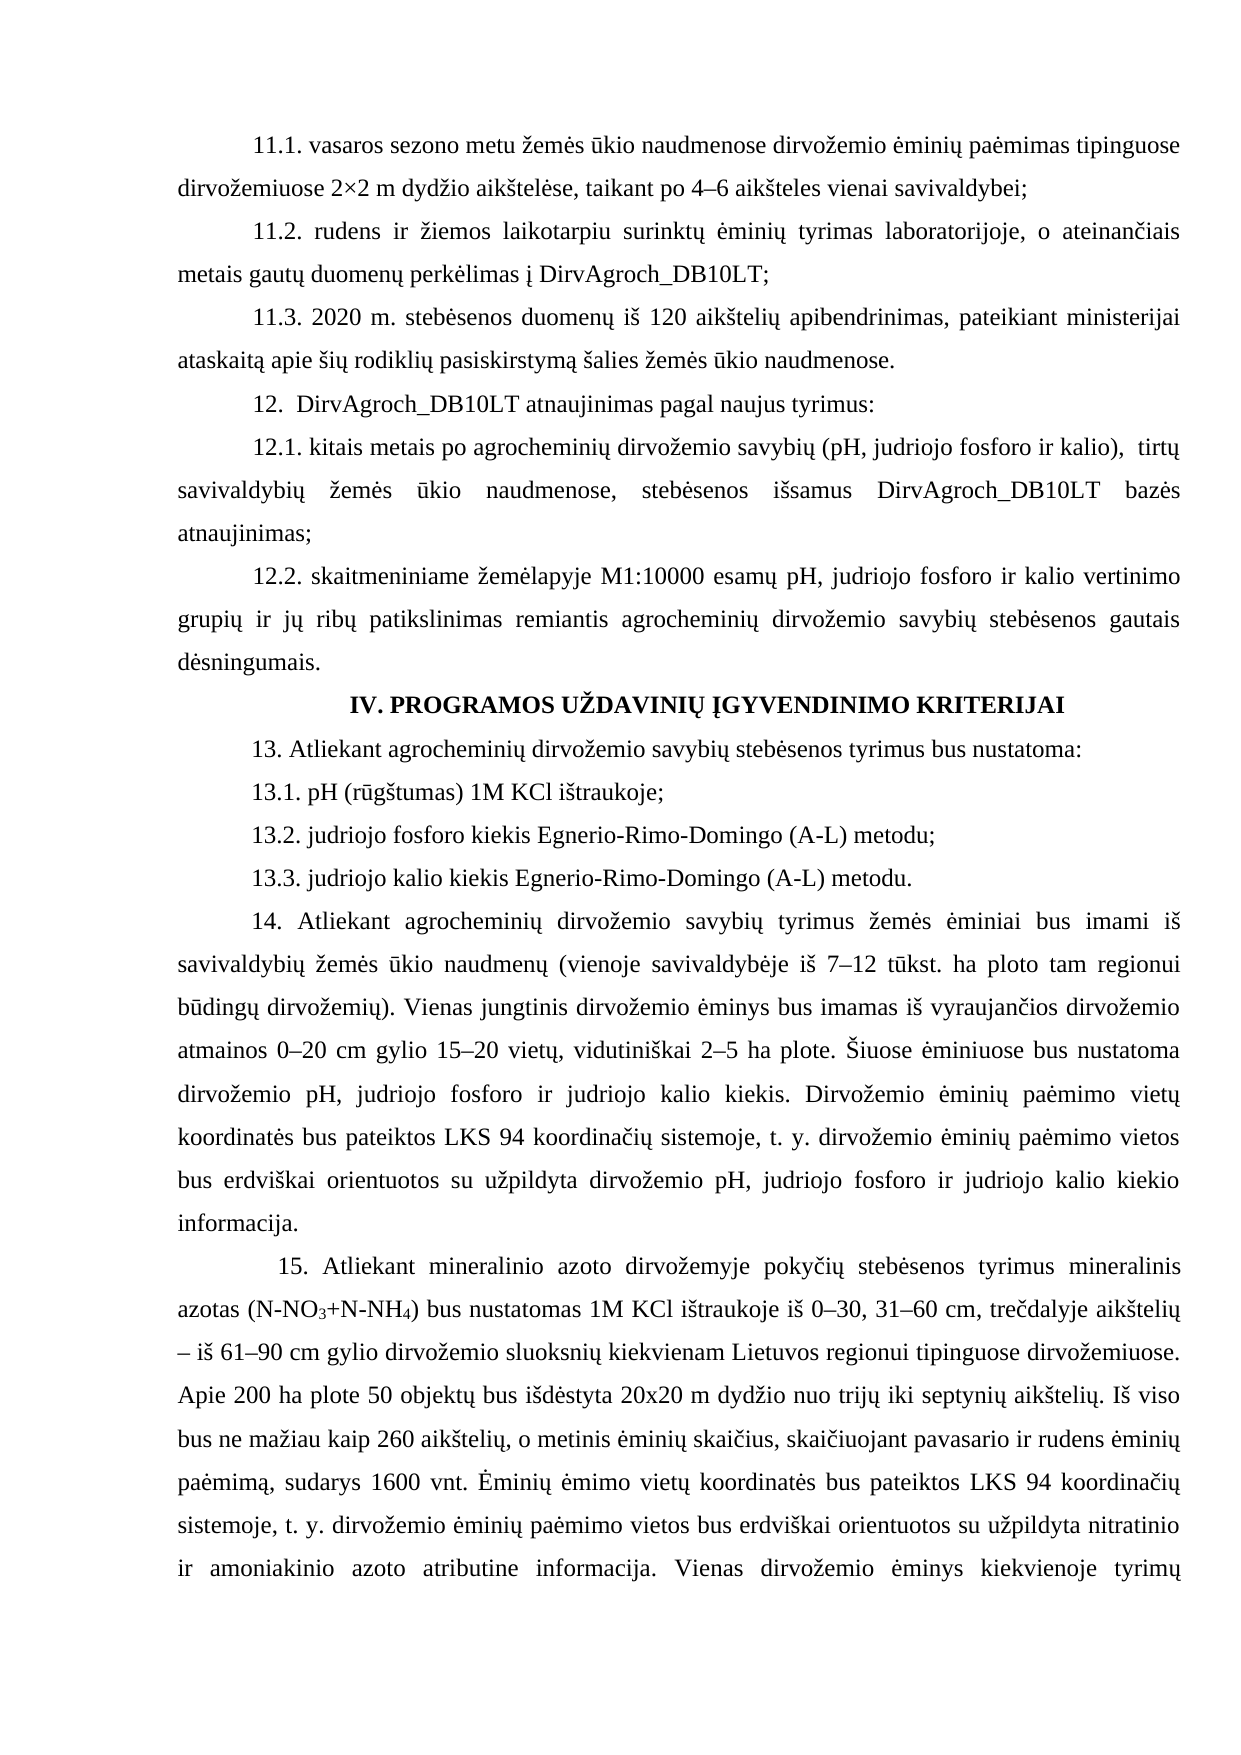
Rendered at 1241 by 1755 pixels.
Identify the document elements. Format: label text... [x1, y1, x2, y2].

text 14. Atliekant agrocheminių dirvožemio savybių tyrimus žemės ėminiai bus imami iš savivaldybių žemės ūkio naudmenų (vienoje savivaldybėje iš 7–12 tūkst. ha ploto tam regionui būdingų dirvožemių). Vienas jungtinis dirvožemio ėminys bus imamas iš vyraujančios dirvožemio atmainos 0–20 cm gylio 15–20 vietų, vidutiniškai 2–5 ha plote. Šiuose ėminiuose bus nustatoma dirvožemio pH, judriojo fosforo ir judriojo kalio kiekis. Dirvožemio ėminių paėmimo vietų koordinatės bus pateiktos LKS 94 koordinačių sistemoje, t. y. dirvožemio ėminių paėmimo vietos bus erdviškai orientuotos su užpildyta dirvožemio pH, judriojo fosforo ir judriojo kalio kiekio informacija. [177, 906, 1181, 1237]
text 12.1. kitais metais po agrocheminių dirvožemio savybių (pH, judriojo fosforo ir kalio), tirtų savivaldybių žemės ūkio naudmenose, stebėsenos išsamus DirvAgroch_DB10LT bazės atnaujinimas; [177, 432, 1181, 547]
text IV. PROGRAMOS UŽDAVINIŲ ĮGYVENDINIMO KRITERIJAI [177, 691, 1181, 719]
text 12.2. skaitmeniniame žemėlapyje M1:10000 esamų pH, judriojo fosforo ir kalio vertinimo grupių ir jų ribų patikslinimas remiantis agrocheminių dirvožemio savybių stebėsenos gautais dėsningumais. [177, 561, 1181, 676]
text 11.1. vasaros sezono metu žemės ūkio naudmenose dirvožemio ėminių paėmimas tipinguose dirvožemiuose 2×2 m dydžio aikštelėse, taikant po 4–6 aikšteles vienai savivaldybei; [177, 130, 1181, 202]
text 12. DirvAgroch_DB10LT atnaujinimas pagal naujus tyrimus: [177, 389, 1181, 417]
text 13. Atliekant agrocheminių dirvožemio savybių stebėsenos tyrimus bus nustatoma: [177, 734, 1181, 762]
text 11.2. rudens ir žiemos laikotarpiu surinktų ėminių tyrimas laboratorijoje, o ateinančiais metais gautų duomenų perkėlimas į DirvAgroch_DB10LT; [177, 216, 1181, 288]
text 15. Atliekant mineralinio azoto dirvožemyje pokyčių stebėsenos tyrimus mineralinis azotas (N-NO3+N-NH4) bus nustatomas 1M KCl ištraukoje iš 0–30, 31–60 cm, trečdalyje aikštelių – iš 61–90 cm gylio dirvožemio sluoksnių kiekvienam Lietuvos regionui tipinguose dirvožemiuose. Apie 200 ha plote 50 objektų bus išdėstyta 20x20 m dydžio nuo trijų iki septynių aikštelių. Iš viso bus ne mažiau kaip 260 aikštelių, o metinis ėminių skaičius, skaičiuojant pavasario ir rudens ėminių paėmimą, sudarys 1600 vnt. Ėminių ėmimo vietų koordinatės bus pateiktos LKS 94 koordinačių sistemoje, t. y. dirvožemio ėminių paėmimo vietos bus erdviškai orientuotos su užpildyta nitratinio ir amoniakinio azoto atributine informacija. Vienas dirvožemio ėminys kiekvienoje tyrimų [177, 1251, 1181, 1582]
text 13.2. judriojo fosforo kiekis Egnerio-Rimo-Domingo (A-L) metodu; [177, 820, 1181, 849]
text 13.3. judriojo kalio kiekis Egnerio-Rimo-Domingo (A-L) metodu. [177, 863, 1181, 892]
text 11.3. 2020 m. stebėsenos duomenų iš 120 aikštelių apibendrinimas, pateikiant ministerijai ataskaitą apie šių rodiklių pasiskirstymą šalies žemės ūkio naudmenose. [177, 302, 1181, 374]
text 13.1. pH (rūgštumas) 1M KCl ištraukoje; [177, 777, 1181, 806]
